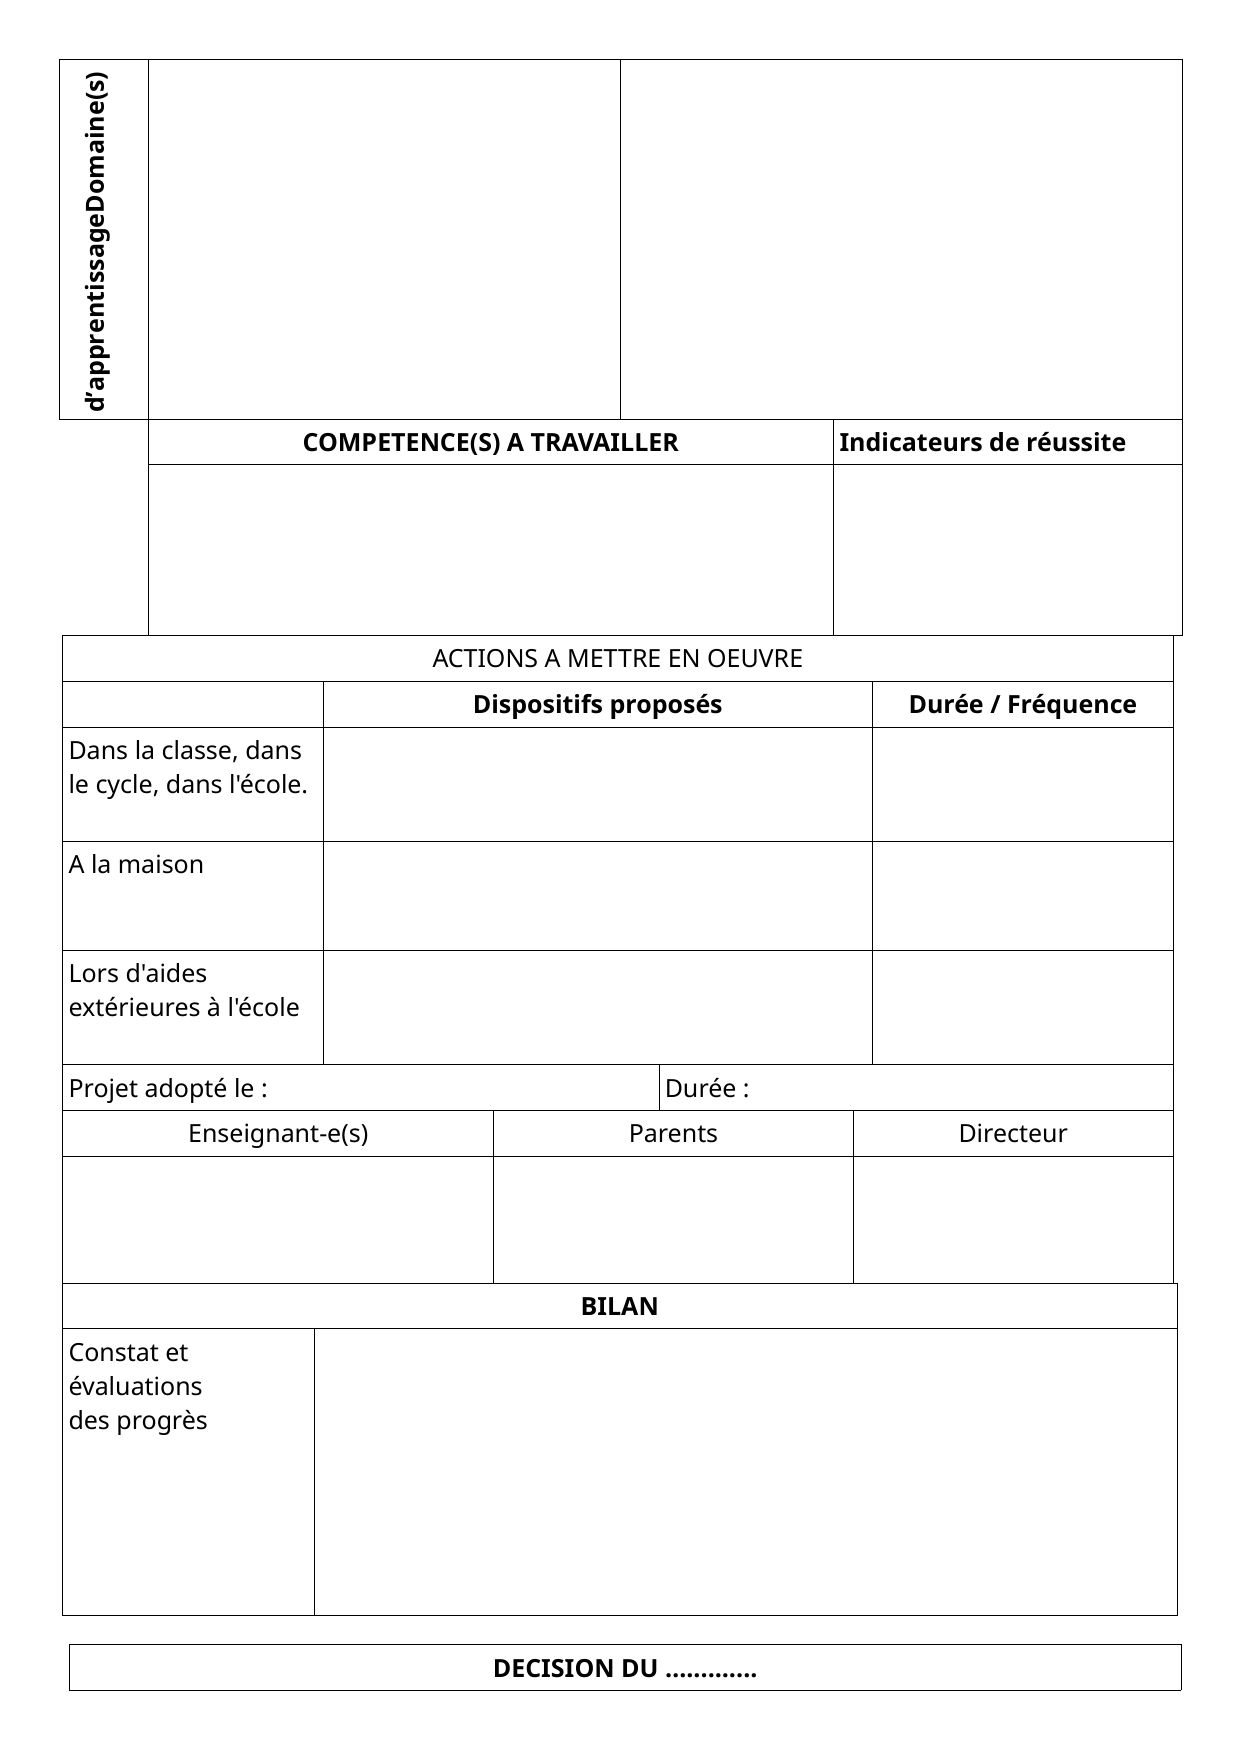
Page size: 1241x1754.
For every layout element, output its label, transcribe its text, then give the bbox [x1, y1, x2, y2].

table_cell [63, 682, 323, 727]
table_cell [494, 1157, 853, 1282]
table_cell Enseignant-e(s) [63, 1111, 493, 1156]
table_cell Indicateurs de réussite [834, 420, 1182, 464]
table_cell COMPETENCE(S) A TRAVAILLER [149, 420, 833, 464]
table_cell [873, 842, 1173, 950]
table_cell Durée / Fréquence [873, 682, 1173, 727]
table_cell [59, 464, 148, 635]
table_cell A la maison [63, 842, 323, 950]
table_cell [324, 842, 872, 950]
table_cell [63, 1157, 493, 1282]
table_cell [324, 728, 872, 841]
table_cell [59, 420, 148, 464]
table_cell Domaine(s) d’apprentissage [60, 60, 148, 419]
table_header DECISION DU ….......... [70, 1645, 1181, 1690]
table_cell BILAN [63, 1284, 1177, 1328]
table_cell [324, 951, 872, 1064]
table_cell Dans la classe, dans le cycle, dans l'école. [63, 728, 323, 841]
table_cell [149, 465, 833, 635]
table_cell [873, 951, 1173, 1064]
table_cell [315, 1329, 1177, 1615]
table_cell [873, 728, 1173, 841]
table_cell Projet adopté le : [63, 1065, 659, 1110]
table_cell [834, 465, 1182, 635]
table_cell [854, 1157, 1173, 1282]
table_cell [621, 60, 1182, 419]
table_cell Constat et évaluations des progrès [63, 1329, 314, 1615]
table_header ACTIONS A METTRE EN OEUVRE [63, 636, 1173, 681]
table_cell Durée : [660, 1065, 1173, 1110]
table_cell Directeur [854, 1111, 1173, 1156]
table_cell [149, 60, 620, 419]
table_cell Lors d'aides extérieures à l'école [63, 951, 323, 1064]
table_cell Dispositifs proposés [324, 682, 872, 727]
table_cell Parents [494, 1111, 853, 1156]
